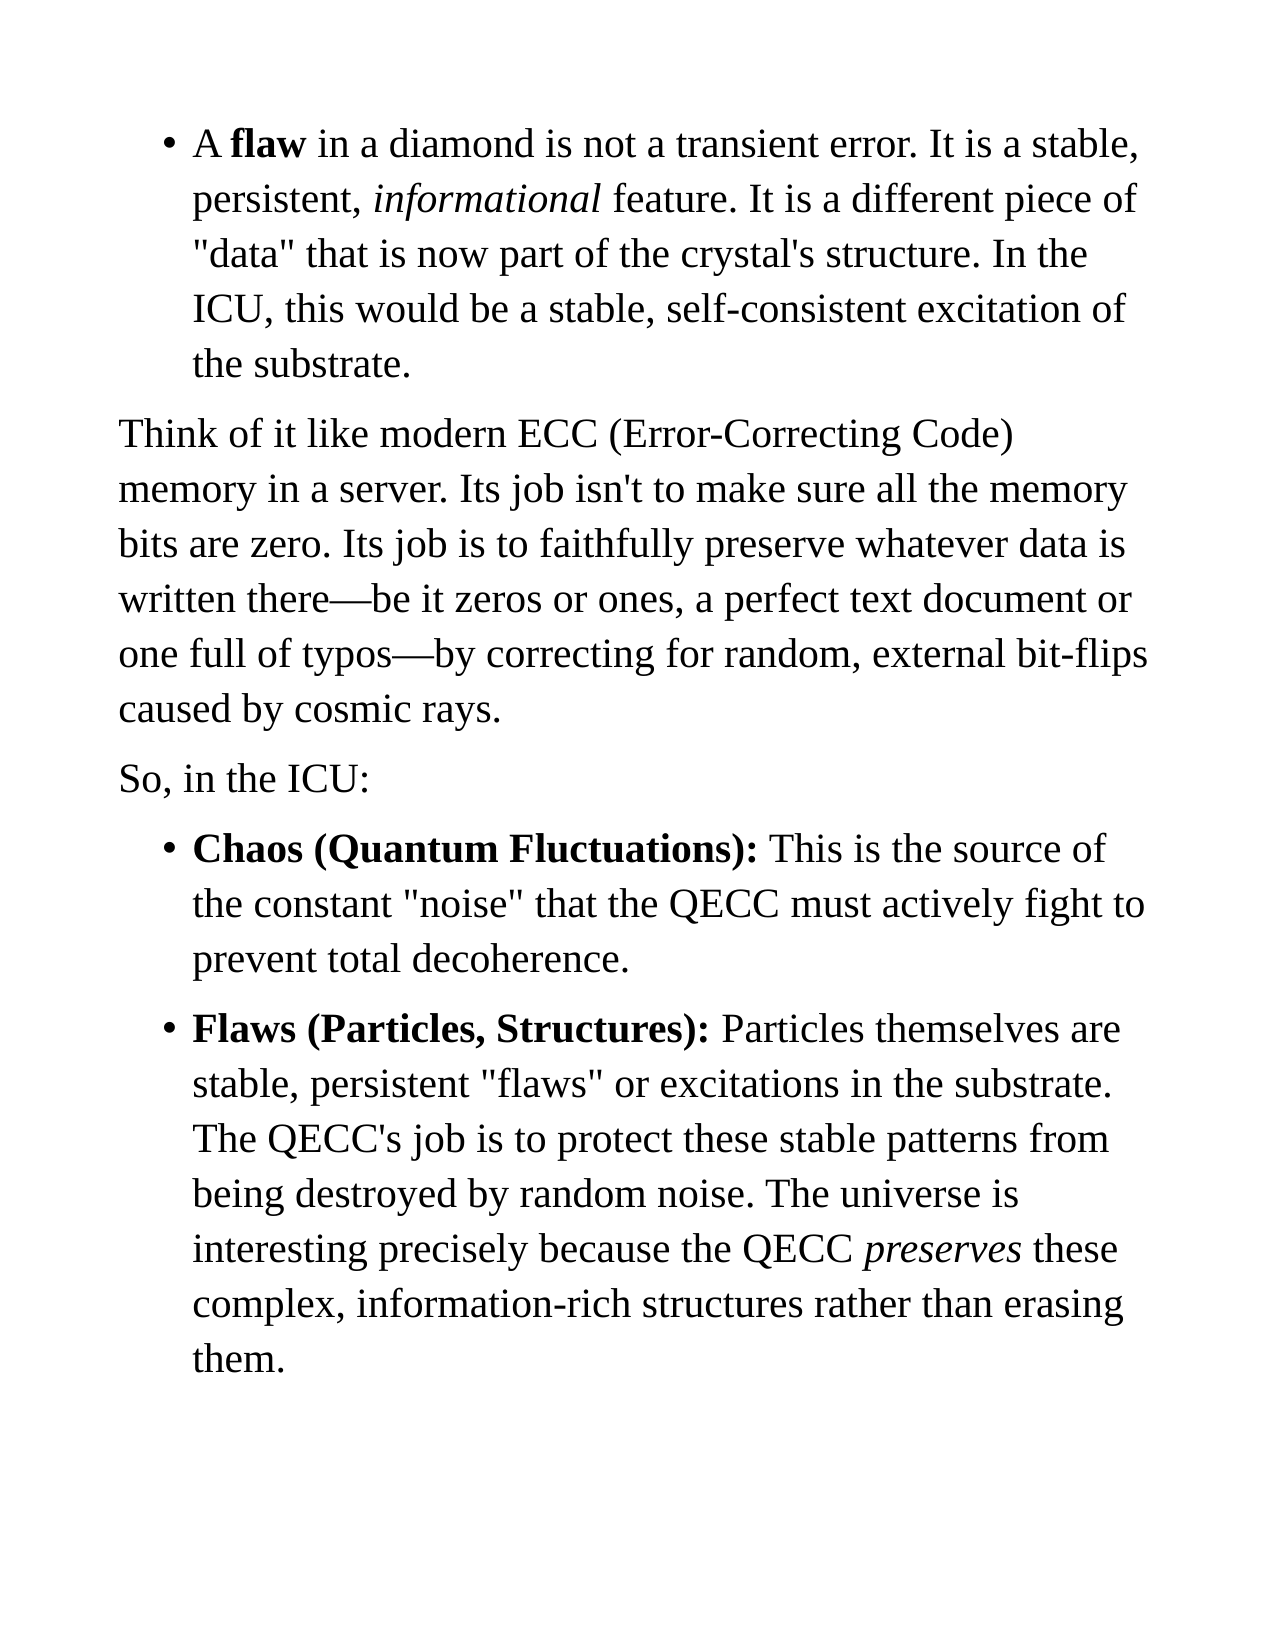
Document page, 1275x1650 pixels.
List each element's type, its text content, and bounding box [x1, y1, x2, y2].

text Think of it like modern ECC (Error-Correcting Code) memory in a server. Its job isn't to make sure all the memory bits are zero. Its job is to faithfully preserve whatever data is written there—be it zeros or ones, a perfect text document or one full of typos—by correcting for random, external bit-flips caused by cosmic rays. [118, 408, 1157, 732]
list Chaos (Quantum Fluctuations): This is the source of the constant "noise" that the QECC must actively fight to prevent total decoherence. [162, 823, 1157, 981]
list Flaws (Particles, Structures): Particles themselves are stable, persistent "flaws" or excitations in the substrate. The QECC's job is to protect these stable patterns from being destroyed by random noise. The universe is interesting precisely because the QECC preserves these complex, information-rich structures rather than erasing them. [162, 1003, 1157, 1382]
text So, in the ICU: [118, 753, 1157, 801]
list A flaw in a diamond is not a transient error. It is a stable, persistent, informational feature. It is a different piece of "data" that is now part of the crystal's structure. In the ICU, this would be a stable, self-consistent excitation of the substrate. [162, 118, 1157, 387]
